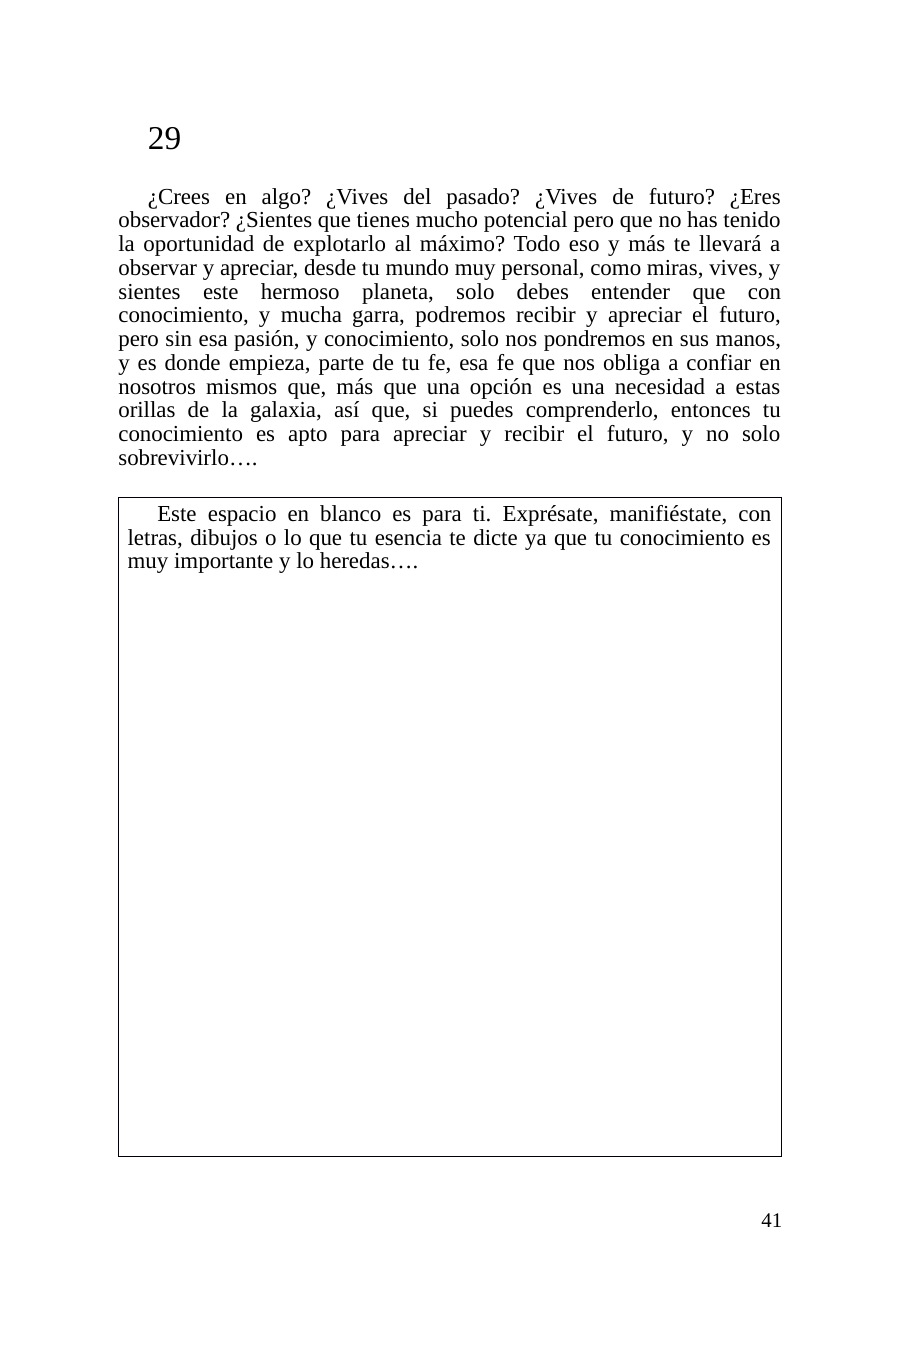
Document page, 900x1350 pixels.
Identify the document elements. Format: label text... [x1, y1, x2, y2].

text 29 [118, 118, 782, 156]
text Este espacio en blanco es para ti. Exprésate, manifiéstate, con letras, dibujos o lo que tu esencia te dicte ya que tu conocimiento es muy importante y lo heredas…. [119, 498, 781, 574]
text ¿Crees en algo? ¿Vives del pasado? ¿Vives de futuro? ¿Eres observador? ¿Sientes que tienes mucho potencial pero que no has tenido la oportunidad de explotarlo al máximo? Todo eso y más te llevará a observar y apreciar, desde tu mundo muy personal, como miras, vives, y sientes este hermoso planeta, solo debes entender que con conocimiento, y mucha garra, podremos recibir y apreciar el futuro, pero sin esa pasión, y conocimiento, solo nos pondremos en sus manos, y es donde empieza, parte de tu fe, esa fe que nos obliga a confiar en nosotros mismos que, más que una opción es una necesidad a estas orillas de la galaxia, así que, si puedes comprenderlo, entonces tu conocimiento es apto para apreciar y recibir el futuro, y no solo sobrevivirlo…. [118, 183, 782, 470]
